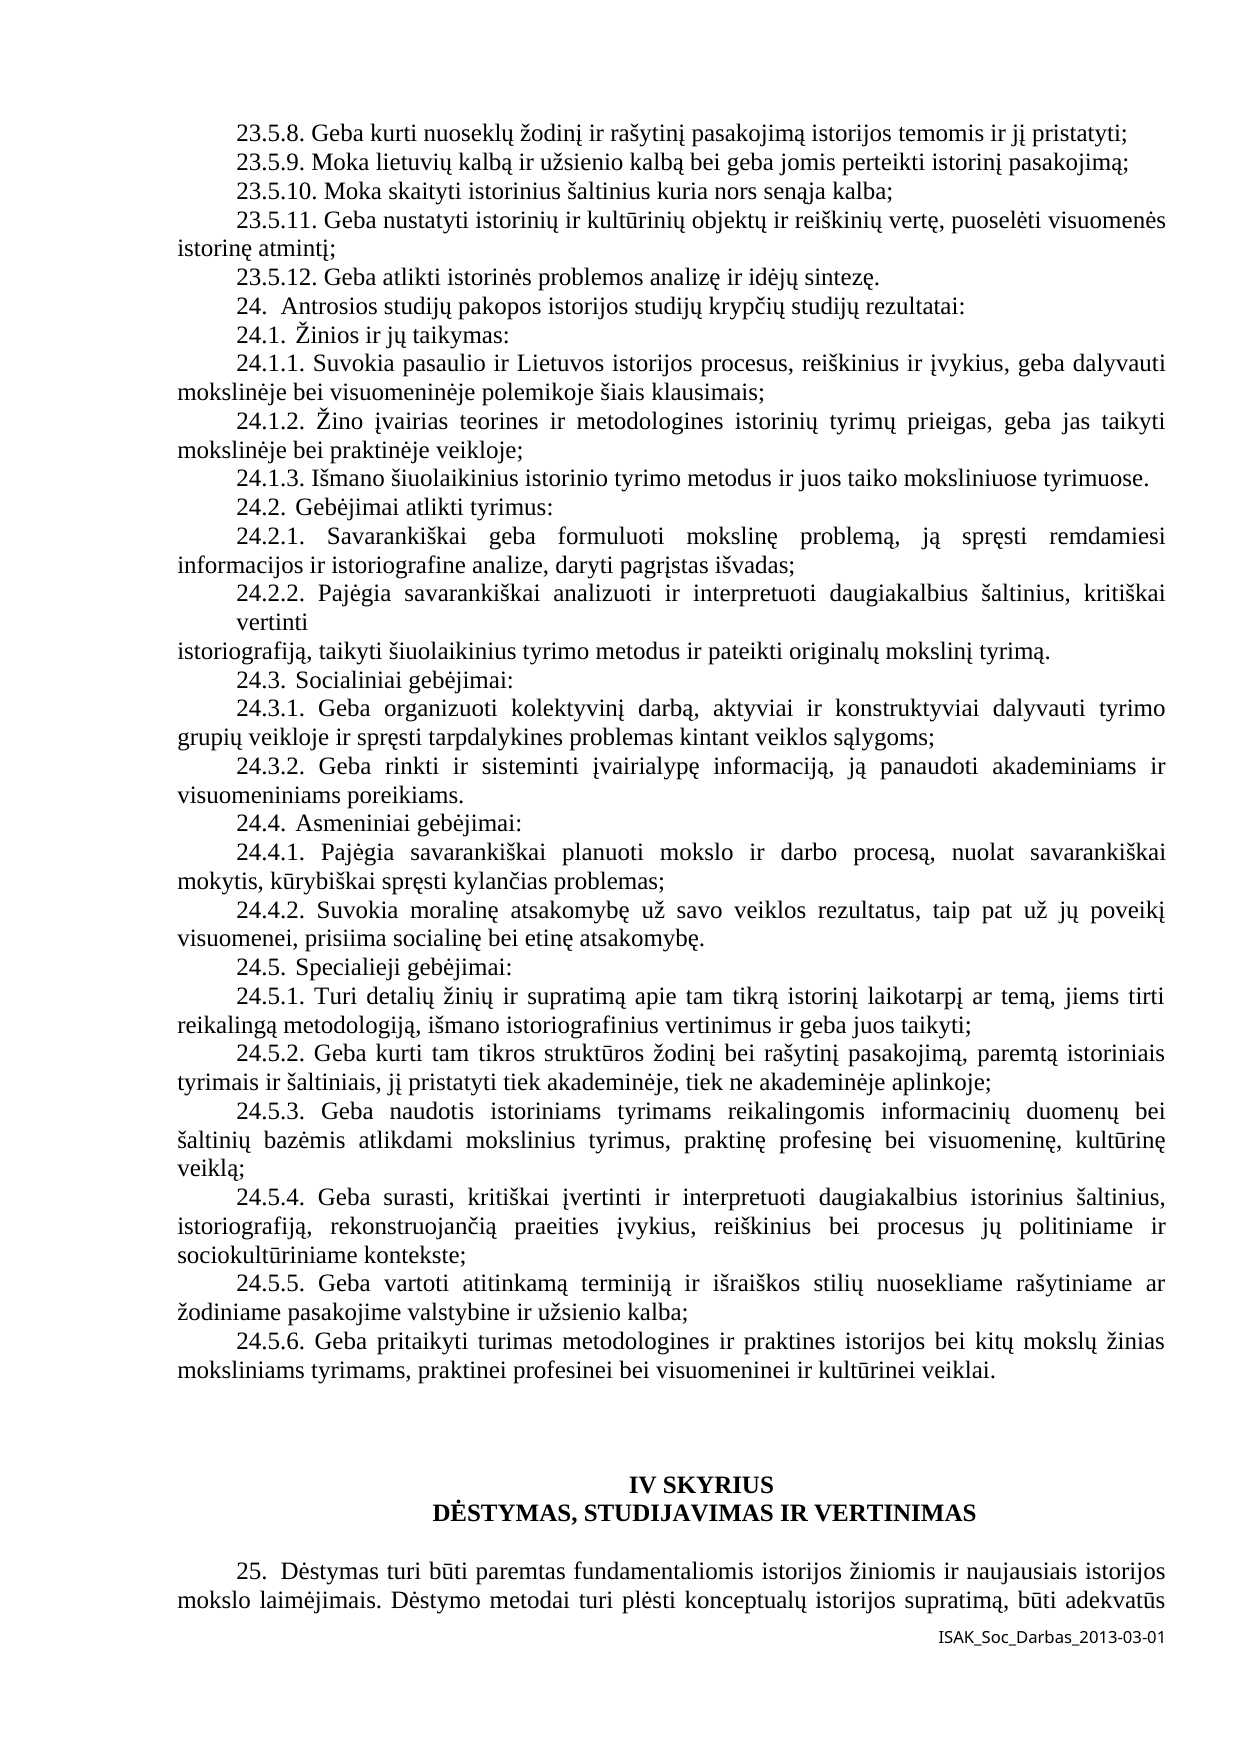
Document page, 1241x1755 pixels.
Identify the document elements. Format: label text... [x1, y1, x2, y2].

text 23.5.9. Moka lietuvių kalbą ir užsienio kalbą bei geba jomis perteikti istorinį pasakojimą; [236, 147, 1167, 176]
text 24.1.2. Žino įvairias teorines ir metodologines istorinių tyrimų prieigas, geba jas taikyti mokslinėje bei praktinėje veikloje; [177, 406, 1167, 463]
text 24.2.2. Pajėgia savarankiškai analizuoti ir interpretuoti daugiakalbius šaltinius, kritiškai vertinti [236, 578, 1167, 636]
text 23.5.10. Moka skaityti istorinius šaltinius kuria nors senąja kalba; [236, 176, 1167, 205]
text 24.2. Gebėjimai atlikti tyrimus: [177, 492, 1167, 521]
text 24.5.1. Turi detalių žinių ir supratimą apie tam tikrą istorinį laikotarpį ar temą, jiems tirti reikalingą metodologiją, išmano istoriografinius vertinimus ir geba juos taikyti; [177, 981, 1167, 1038]
text 23.5.8. Geba kurti nuoseklų žodinį ir rašytinį pasakojimą istorijos temomis ir jį pristatyti; [236, 118, 1167, 147]
text 24.4.2. Suvokia moralinę atsakomybę už savo veiklos rezultatus, taip pat už jų poveikį visuomenei, prisiima socialinę bei etinę atsakomybę. [177, 895, 1167, 952]
text 24.5.4. Geba surasti, kritiškai įvertinti ir interpretuoti daugiakalbius istorinius šaltinius, istoriografiją, rekonstruojančią praeities įvykius, reiškinius bei procesus jų politiniame ir sociokultūriniame kontekste; [177, 1182, 1167, 1268]
text 24.3. Socialiniai gebėjimai: [177, 665, 1167, 693]
text 23.5.11. Geba nustatyti istorinių ir kultūrinių objektų ir reiškinių vertę, puoselėti visuomenės istorinę atmintį; [177, 205, 1167, 262]
text 24.5. Specialieji gebėjimai: [177, 952, 1167, 981]
text 24.2.1. Savarankiškai geba formuluoti mokslinę problemą, ją spręsti remdamiesi informacijos ir istoriografine analize, daryti pagrįstas išvadas; [177, 521, 1167, 578]
text 24.4. Asmeniniai gebėjimai: [177, 808, 1167, 837]
text 24.3.1. Geba organizuoti kolektyvinį darbą, aktyviai ir konstruktyviai dalyvauti tyrimo grupių veikloje ir spręsti tarpdalykines problemas kintant veiklos sąlygoms; [177, 693, 1167, 751]
text 24.3.2. Geba rinkti ir sisteminti įvairialypę informaciją, ją panaudoti akademiniams ir visuomeniniams poreikiams. [177, 751, 1167, 808]
text istoriografiją, taikyti šiuolaikinius tyrimo metodus ir pateikti originalų mokslinį tyrimą. [177, 636, 1167, 665]
text 24. Antrosios studijų pakopos istorijos studijų krypčių studijų rezultatai: [177, 291, 1167, 320]
text 24.1.3. Išmano šiuolaikinius istorinio tyrimo metodus ir juos taiko moksliniuose tyrimuose. [236, 463, 1167, 492]
text 24.5.5. Geba vartoti atitinkamą terminiją ir išraiškos stilių nuosekliame rašytiniame ar žodiniame pasakojime valstybine ir užsienio kalba; [177, 1268, 1167, 1326]
text 24.1.1. Suvokia pasaulio ir Lietuvos istorijos procesus, reiškinius ir įvykius, geba dalyvauti mokslinėje bei visuomeninėje polemikoje šiais klausimais; [177, 348, 1167, 406]
text 25. Dėstymas turi būti paremtas fundamentaliomis istorijos žiniomis ir naujausiais istorijos mokslo laimėjimais. Dėstymo metodai turi plėsti konceptualų istorijos supratimą, būti adekvatūs [177, 1556, 1167, 1613]
text IV SKYRIUS [177, 1470, 1167, 1498]
text 24.1. Žinios ir jų taikymas: [177, 320, 1167, 348]
text 24.4.1. Pajėgia savarankiškai planuoti mokslo ir darbo procesą, nuolat savarankiškai mokytis, kūrybiškai spręsti kylančias problemas; [177, 837, 1167, 895]
text 23.5.12. Geba atlikti istorinės problemos analizę ir idėjų sintezę. [236, 262, 1167, 291]
text 24.5.3. Geba naudotis istoriniams tyrimams reikalingomis informacinių duomenų bei šaltinių bazėmis atlikdami mokslinius tyrimus, praktinę profesinę bei visuomeninę, kultūrinę veiklą; [177, 1096, 1167, 1182]
text 24.5.2. Geba kurti tam tikros struktūros žodinį bei rašytinį pasakojimą, paremtą istoriniais tyrimais ir šaltiniais, jį pristatyti tiek akademinėje, tiek ne akademinėje aplinkoje; [177, 1038, 1167, 1096]
text DĖSTYMAS, STUDIJAVIMAS IR VERTINIMAS [177, 1498, 1167, 1527]
text 24.5.6. Geba pritaikyti turimas metodologines ir praktines istorijos bei kitų mokslų žinias moksliniams tyrimams, praktinei profesinei bei visuomeninei ir kultūrinei veiklai. [177, 1326, 1167, 1383]
